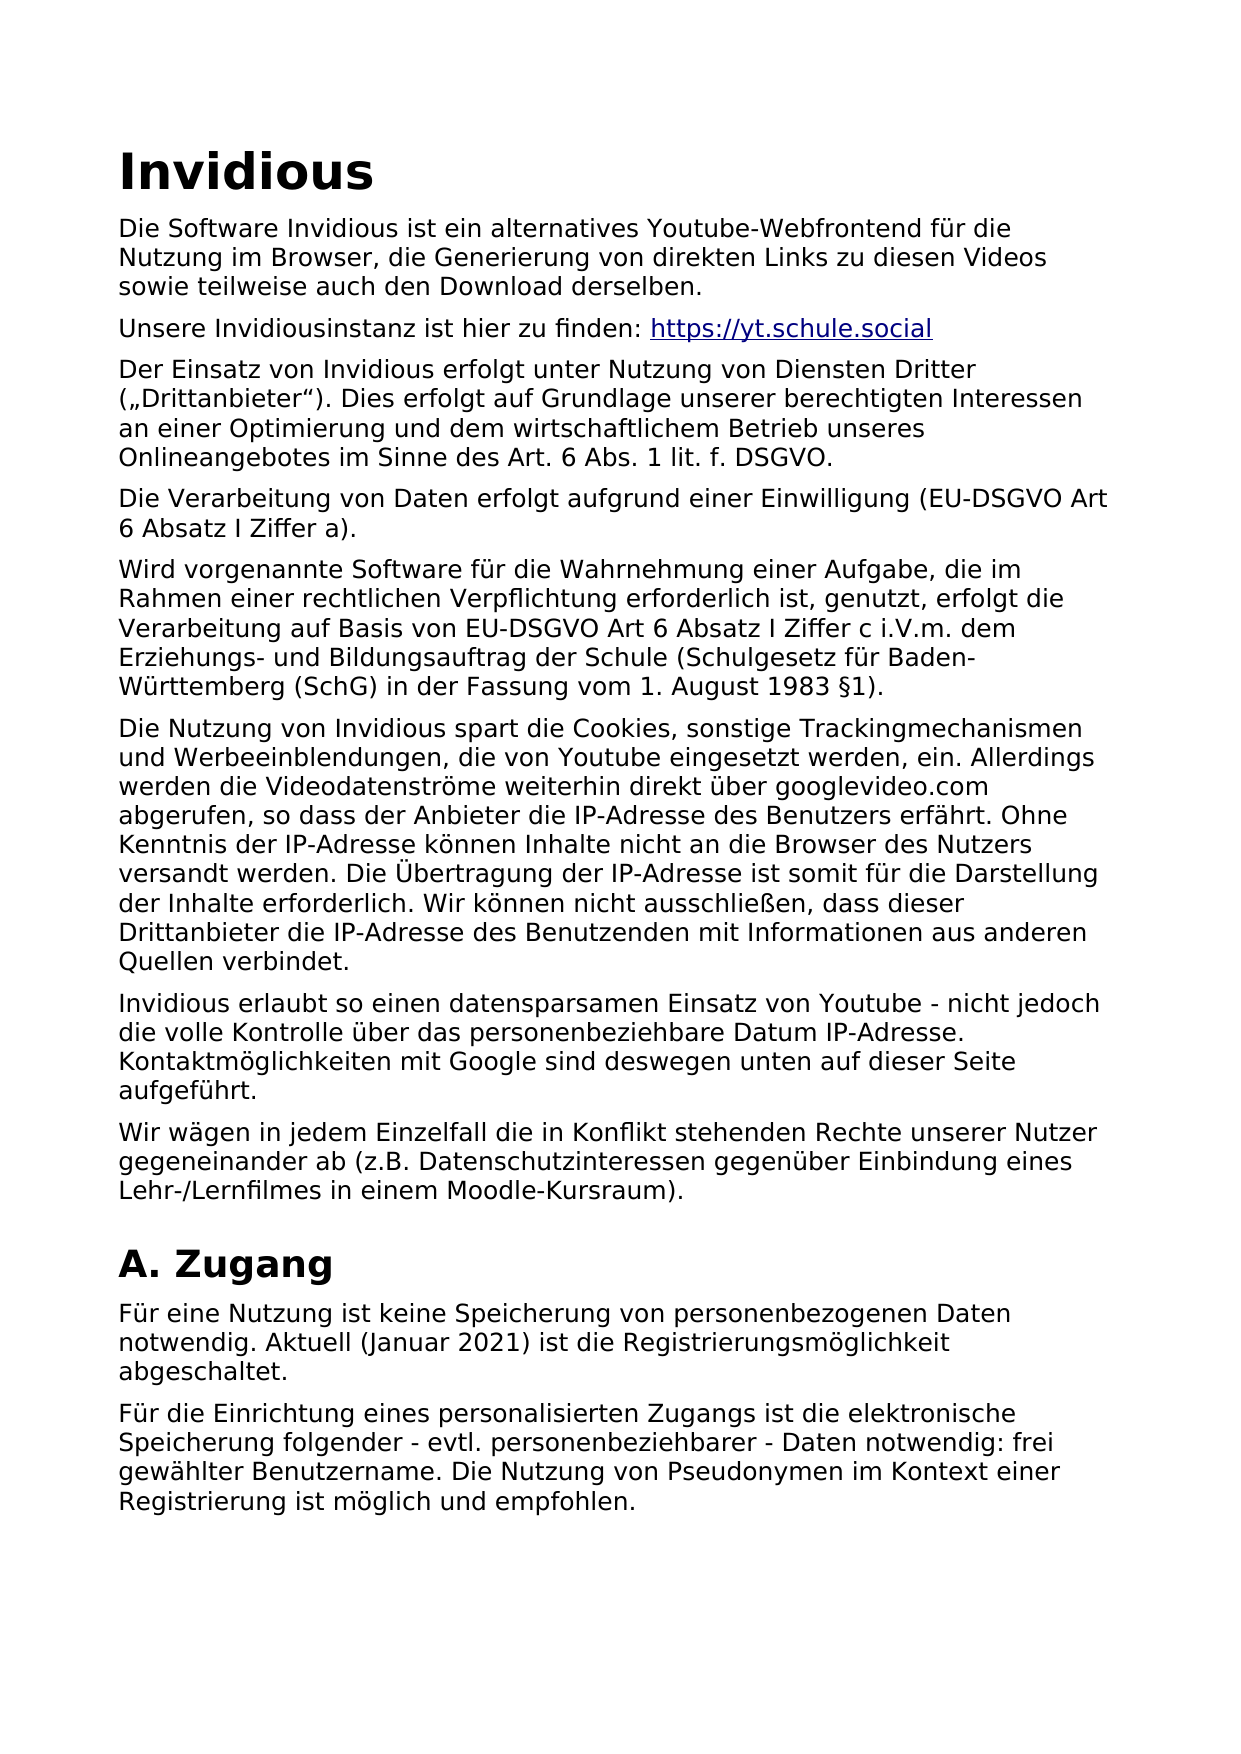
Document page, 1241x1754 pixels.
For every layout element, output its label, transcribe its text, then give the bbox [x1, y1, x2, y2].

text Die Software Invidious ist ein alternatives Youtube-Webfrontend für die Nutzung im Browser, die Generierung von direkten Links zu diesen Videos sowie teilweise auch den Download derselben. [118, 214, 1122, 301]
text Für die Einrichtung eines personalisierten Zugangs ist die elektronische Speicherung folgender - evtl. personenbeziehbarer - Daten notwendig: frei gewählter Benutzername. Die Nutzung von Pseudonymen im Kontext einer Registrierung ist möglich und empfohlen. [118, 1399, 1122, 1516]
text Unsere Invidiousinstanz ist hier zu finden: https://yt.schule.social [118, 314, 1122, 343]
subtitle Invidious [118, 143, 1122, 201]
subtitle A. Zugang [118, 1243, 1122, 1287]
text Die Verarbeitung von Daten erfolgt aufgrund einer Einwilligung (EU-DSGVO Art 6 Absatz I Ziffer a). [118, 485, 1122, 543]
text Der Einsatz von Invidious erfolgt unter Nutzung von Diensten Dritter („Drittanbieter“). Dies erfolgt auf Grundlage unserer berechtigten Interessen an einer Optimierung und dem wirtschaftlichem Betrieb unseres Onlineangebotes im Sinne des Art. 6 Abs. 1 lit. f. DSGVO. [118, 356, 1122, 472]
text Wir wägen in jedem Einzelfall die in Konflikt stehenden Rechte unserer Nutzer gegeneinander ab (z.B. Datenschutzinteressen gegenüber Einbindung eines Lehr-/Lernfilmes in einem Moodle-Kursraum). [118, 1118, 1122, 1206]
text Invidious erlaubt so einen datensparsamen Einsatz von Youtube - nicht jedoch die volle Kontrolle über das personenbeziehbare Datum IP-Adresse. Kontaktmöglichkeiten mit Google sind deswegen unten auf dieser Seite aufgeführt. [118, 989, 1122, 1106]
text Wird vorgenannte Software für die Wahrnehmung einer Aufgabe, die im Rahmen einer rechtlichen Verpflichtung erforderlich ist, genutzt, erfolgt die Verarbeitung auf Basis von EU-DSGVO Art 6 Absatz I Ziffer c i.V.m. dem Erziehungs- und Bildungsauftrag der Schule (Schulgesetz für Baden-Württemberg (SchG) in der Fassung vom 1. August 1983 §1). [118, 556, 1122, 701]
text Für eine Nutzung ist keine Speicherung von personenbezogenen Daten notwendig. Aktuell (Januar 2021) ist die Registrierungsmöglichkeit abgeschaltet. [118, 1299, 1122, 1387]
text Die Nutzung von Invidious spart die Cookies, sonstige Trackingmechanismen und Werbeeinblendungen, die von Youtube eingesetzt werden, ein. Allerdings werden die Videodatenströme weiterhin direkt über googlevideo.com abgerufen, so dass der Anbieter die IP-Adresse des Benutzers erfährt. Ohne Kenntnis der IP-Adresse können Inhalte nicht an die Browser des Nutzers versandt werden. Die Übertragung der IP-Adresse ist somit für die Darstellung der Inhalte erforderlich. Wir können nicht ausschließen, dass dieser Drittanbieter die IP-Adresse des Benutzenden mit Informationen aus anderen Quellen verbindet. [118, 714, 1122, 976]
